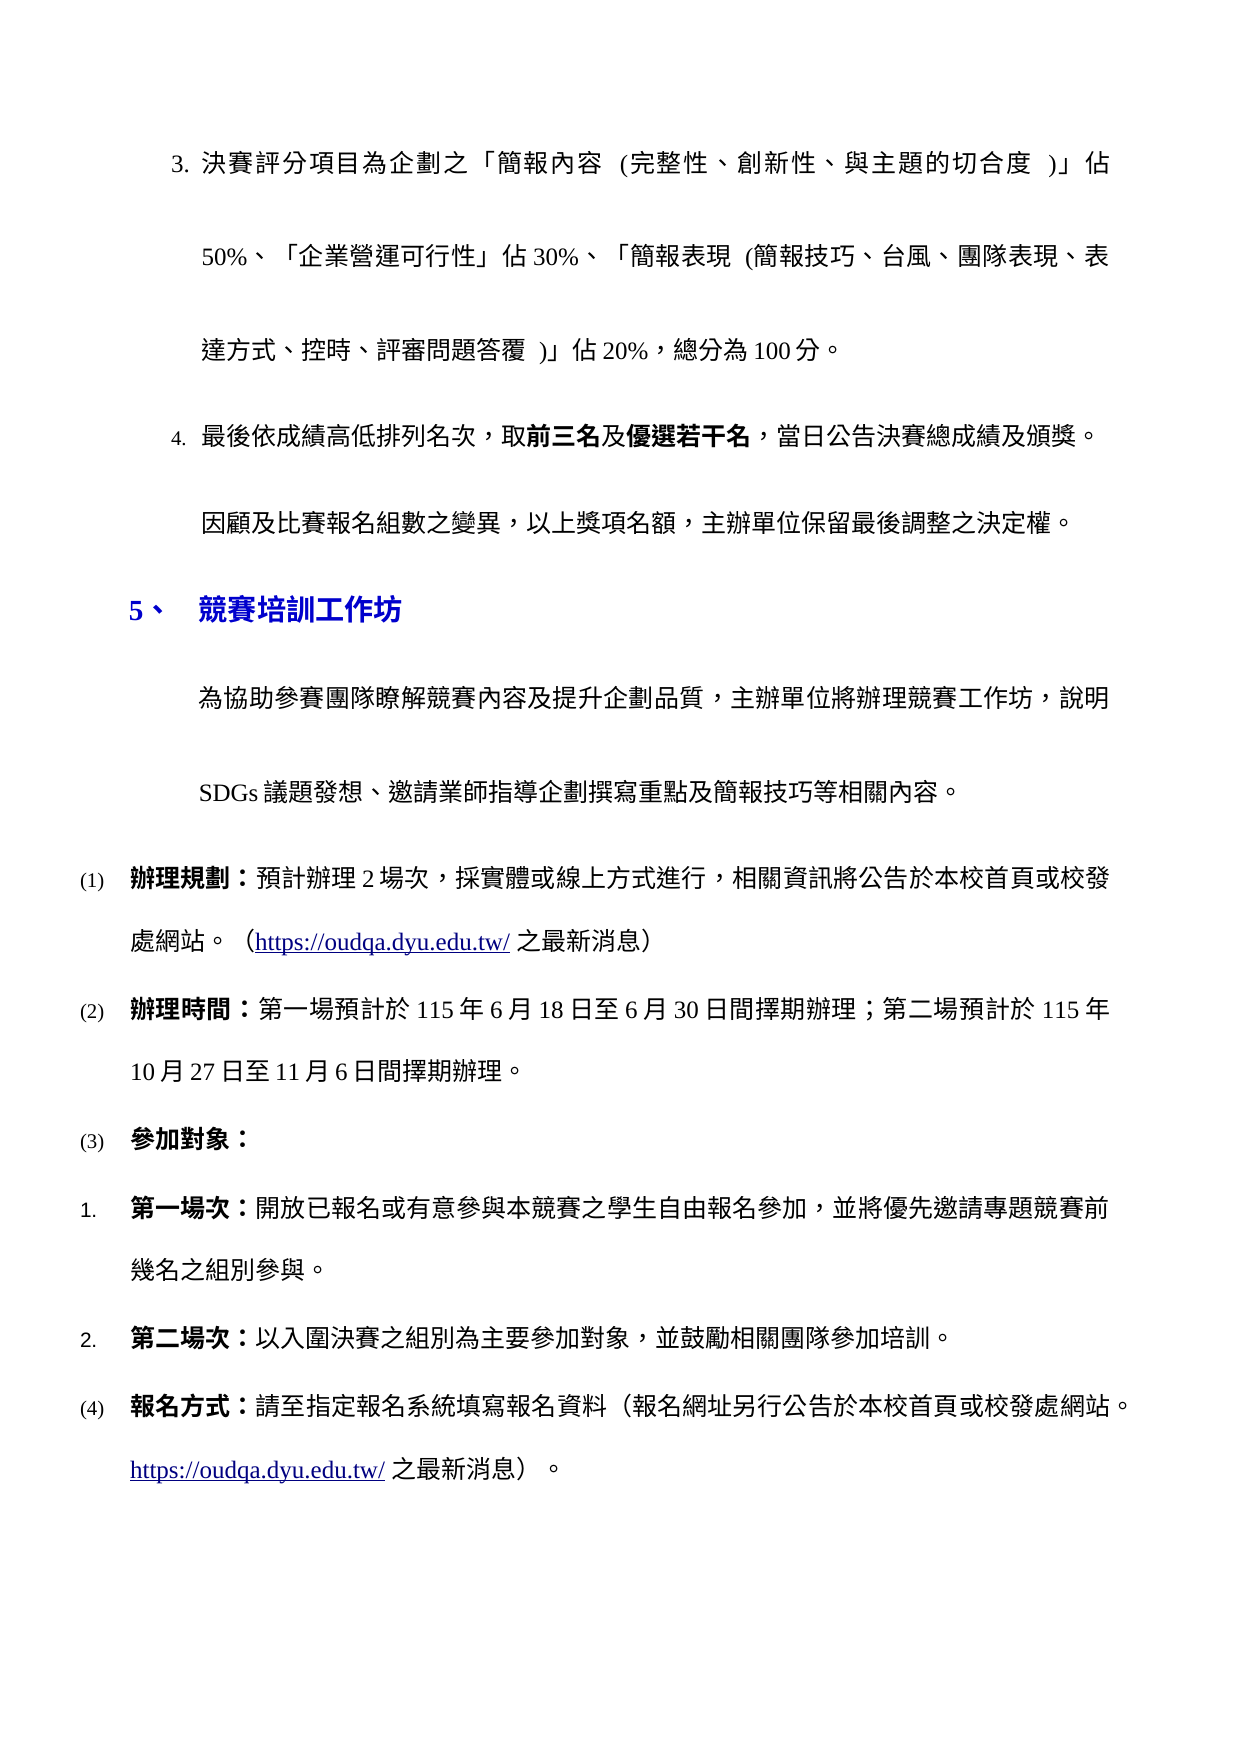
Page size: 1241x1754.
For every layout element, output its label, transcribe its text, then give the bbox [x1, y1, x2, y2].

text 因顧及比賽報名組數之變異，以上獎項名額，主辦單位保留最後調整之決定權。 [201, 479, 1110, 542]
text 為協助參賽團隊瞭解競賽內容及提升企劃品質，主辦單位將辦理競賽工作坊，說明SDGs議題發想、邀請業師指導企劃撰寫重點及簡報技巧等相關內容。 [198, 655, 1110, 811]
list 參加對象： [80, 1096, 1110, 1159]
list 辦理規劃：預計辦理2場次，採實體或線上方式進行，相關資訊將公告於本校首頁或校發處網站。（https://oudqa.dyu.edu.tw/ 之最新消息） [80, 835, 1110, 960]
list 最後依成績高低排列名次，取前三名及優選若干名，當日公告決賽總成績及頒獎。 [171, 393, 1110, 456]
list 辦理時間：第一場預計於115年6月18日至6月30日間擇期辦理；第二場預計於115年10月27日至11月6日間擇期辦理。 [80, 966, 1110, 1091]
list 競賽培訓工作坊 [128, 566, 1110, 628]
list 第二場次：以入圍決賽之組別為主要參加對象，並鼓勵相關團隊參加培訓。 [80, 1295, 1110, 1358]
list 決賽評分項目為企劃之「簡報內容 (完整性、創新性、與主題的切合度 )」佔50%、「企業營運可行性」佔30%、「簡報表現 (簡報技巧、台風、團隊表現、表達方式、控時、評審問題答覆 )」佔20%，總分為100分。 [171, 119, 1110, 369]
list 報名方式：請至指定報名系統填寫報名資料（報名網址另行公告於本校首頁或校發處網站。https://oudqa.dyu.edu.tw/ 之最新消息）。 [80, 1363, 1110, 1488]
list 第一場次：開放已報名或有意參與本競賽之學生自由報名參加，並將優先邀請專題競賽前幾名之組別參與。 [80, 1164, 1110, 1289]
